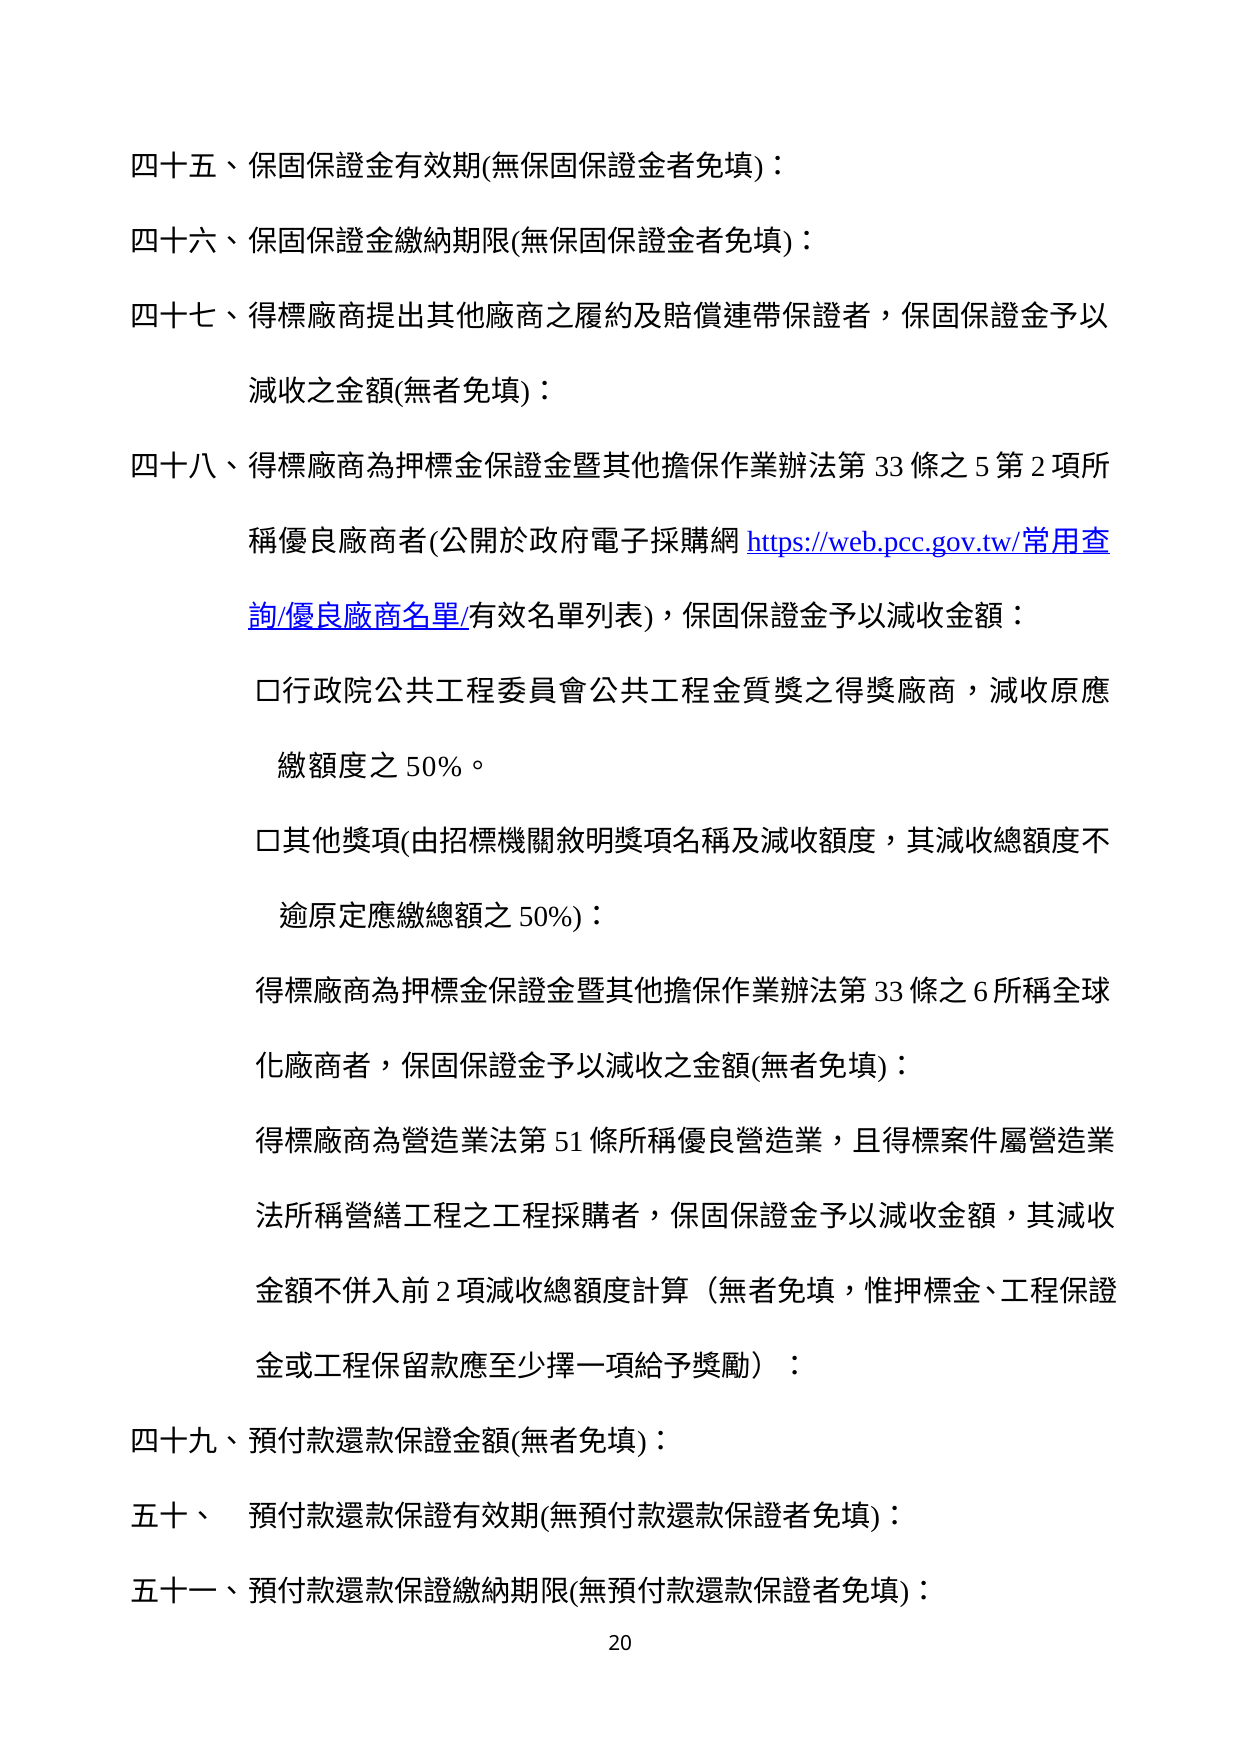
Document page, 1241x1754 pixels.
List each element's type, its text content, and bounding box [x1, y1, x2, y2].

list 得標廠商提出其他廠商之履約及賠償連帶保證者，保固保證金予以減收之金額(無者免填)： [130, 276, 1110, 426]
text 得標廠商為押標金保證金暨其他擔保作業辦法第33條之6所稱全球化廠商者，保固保證金予以減收之金額(無者免填)： [255, 951, 1110, 1101]
list 得標廠商為押標金保證金暨其他擔保作業辦法第33條之5第2項所稱優良廠商者(公開於政府電子採購網https://web.pcc.gov.tw/常用查詢/優良廠商名單/有效名單列表)，保固保證金予以減收金額： [130, 426, 1110, 651]
text 行政院公共工程委員會公共工程金質獎之得獎廠商，減收原應繳額度之50%。 [255, 651, 1110, 801]
text 其他獎項(由招標機關敘明獎項名稱及減收額度，其減收總額度不逾原定應繳總額之50%)： [255, 801, 1110, 951]
list 預付款還款保證有效期(無預付款還款保證者免填)： [130, 1476, 1110, 1551]
text 得標廠商為營造業法第51條所稱優良營造業，且得標案件屬營造業法所稱營繕工程之工程採購者，保固保證金予以減收金額，其減收金額不併入前2項減收總額度計算（無者免填，惟押標金、工程保證金或工程保留款應至少擇一項給予獎勵）： [255, 1101, 1117, 1401]
list 保固保證金繳納期限(無保固保證金者免填)： [130, 201, 1110, 276]
list 保固保證金有效期(無保固保證金者免填)： [130, 126, 1110, 201]
list 預付款還款保證金額(無者免填)： [130, 1401, 1110, 1476]
list 預付款還款保證繳納期限(無預付款還款保證者免填)： [130, 1551, 1110, 1626]
